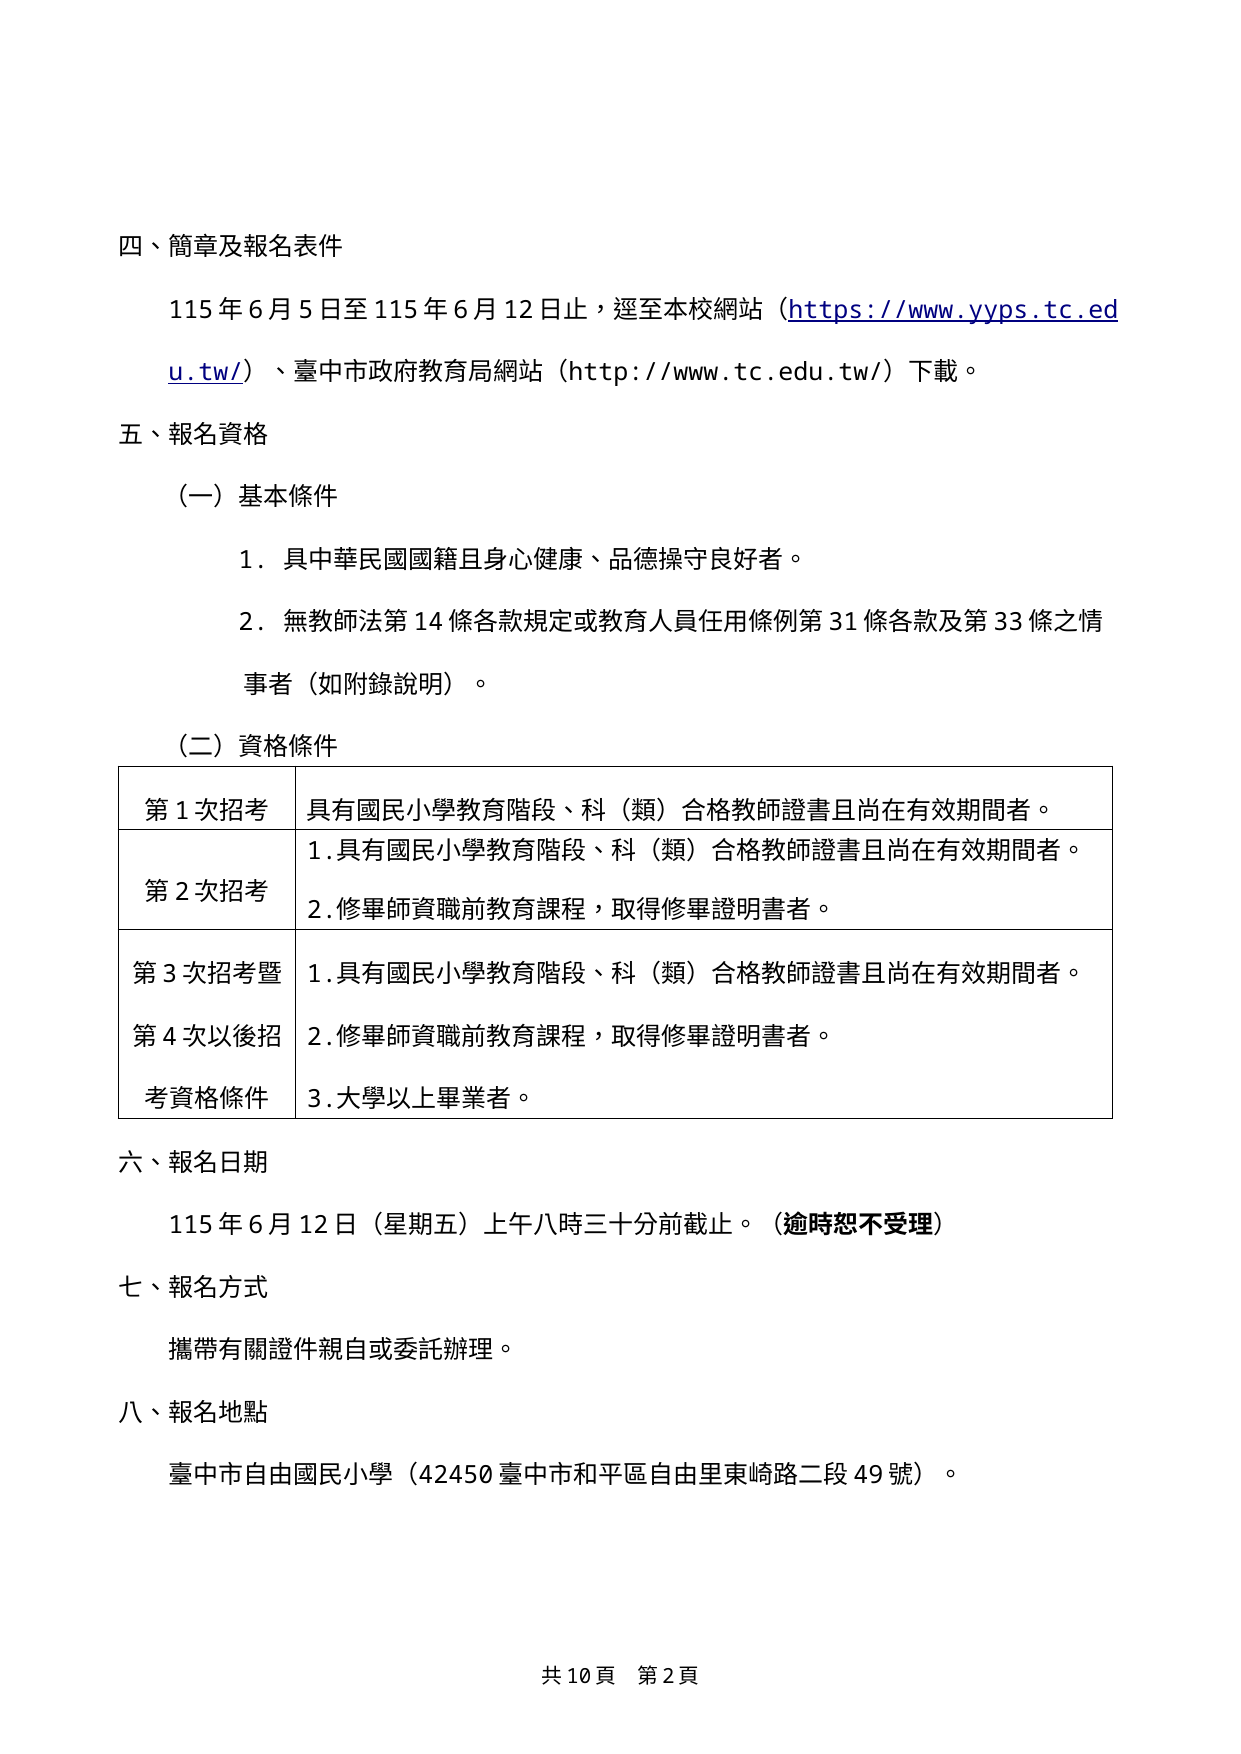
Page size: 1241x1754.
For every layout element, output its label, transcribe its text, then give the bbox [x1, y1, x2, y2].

text 七、報名方式 攜帶有關證件親自或委託辦理。 [118, 1243, 1122, 1368]
text 1. 具中華民國國籍且身心健康、品德操守良好者。 [118, 516, 1122, 578]
text （一）基本條件 [118, 453, 1122, 516]
table_header 具有國民小學教育階段、科（類）合格教師證書且尚在有效期間者。 [296, 767, 1112, 829]
text 2. 無教師法第14條各款規定或教育人員任用條例第31條各款及第33條之情事者（如附錄說明）。 [118, 578, 1122, 703]
table_header 第1次招考 [119, 767, 295, 829]
text （二）資格條件 [118, 703, 1122, 766]
text 六、報名日期 115年6月12日（星期五）上午八時三十分前截止。（逾時恕不受理） [118, 1118, 1122, 1243]
text 五、報名資格 [118, 391, 1122, 453]
table_cell 1.具有國民小學教育階段、科（類）合格教師證書且尚在有效期間者。 2.修畢師資職前教育課程，取得修畢證明書者。 3.大學以上畢業者。 [296, 930, 1112, 1117]
text 八、報名地點 臺中市自由國民小學（42450臺中市和平區自由里東崎路二段49號）。 [118, 1368, 1122, 1493]
table_cell 第2次招考 [119, 830, 295, 929]
table_cell 第3次招考暨 第4次以後招考資格條件 [119, 930, 295, 1117]
text 四、簡章及報名表件 115年6月5日至115年6月12日止，逕至本校網站（https://www.yyps.tc.edu.tw/）、臺中市政府教育局網站（http://www.tc.edu.tw/）下載。 [118, 203, 1122, 391]
table_cell 1.具有國民小學教育階段、科（類）合格教師證書且尚在有效期間者。 2.修畢師資職前教育課程，取得修畢證明書者。 [296, 830, 1112, 929]
